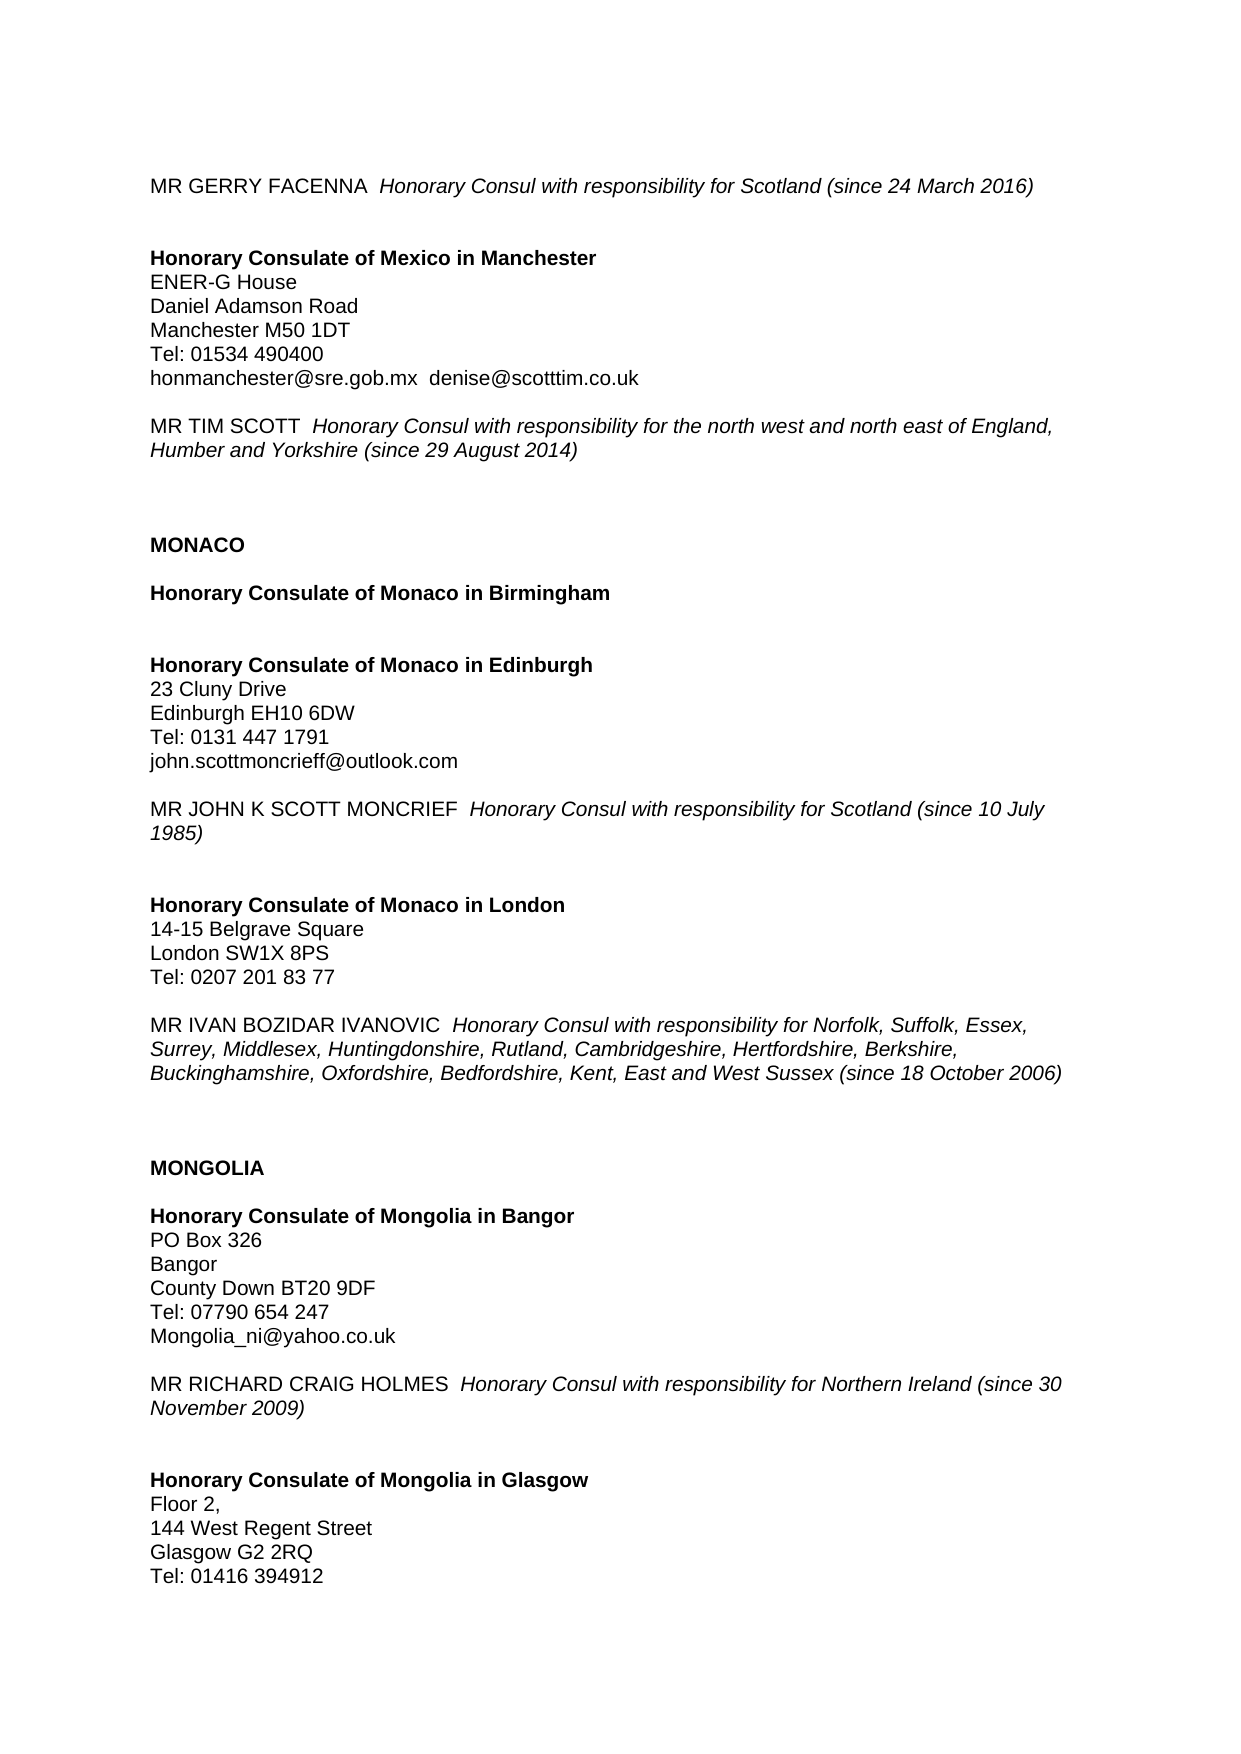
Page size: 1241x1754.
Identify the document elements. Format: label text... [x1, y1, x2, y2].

text honmanchester@sre.gob.mx denise@scotttim.co.uk [150, 366, 1090, 389]
text ENER-G House [150, 270, 1090, 294]
text Honorary Consulate of Mongolia in Bangor [150, 1204, 1090, 1228]
text MONACO [150, 533, 1090, 557]
text 144 West Regent Street [150, 1516, 1090, 1539]
text Manchester M50 1DT [150, 318, 1090, 342]
text MR IVAN BOZIDAR IVANOVIC Honorary Consul with responsibility for Norfolk, Suffolk, Essex, Surrey, Middlesex, Huntingdonshire, Rutland, Cambridgeshire, Hertfordshire, Berkshire, Buckinghamshire, Oxfordshire, Bedfordshire, Kent, East and West Sussex (since 18 October 2006) [150, 1012, 1090, 1084]
text Edinburgh EH10 6DW [150, 701, 1090, 725]
text MR JOHN K SCOTT MONCRIEF Honorary Consul with responsibility for Scotland (since 10 July 1985) [150, 797, 1090, 845]
text Tel: 01534 490400 [150, 342, 1090, 366]
text 14-15 Belgrave Square [150, 917, 1090, 941]
text Honorary Consulate of Monaco in Birmingham [150, 581, 1090, 605]
text Daniel Adamson Road [150, 294, 1090, 318]
text Honorary Consulate of Mongolia in Glasgow [150, 1468, 1090, 1492]
text Honorary Consulate of Monaco in London [150, 893, 1090, 917]
text john.scottmoncrieff@outlook.com [150, 749, 1090, 773]
text Tel: 07790 654 247 [150, 1300, 1090, 1324]
text Honorary Consulate of Monaco in Edinburgh [150, 653, 1090, 677]
text County Down BT20 9DF [150, 1276, 1090, 1300]
text London SW1X 8PS [150, 941, 1090, 964]
text 23 Cluny Drive [150, 677, 1090, 701]
text MR TIM SCOTT Honorary Consul with responsibility for the north west and north east of England, Humber and Yorkshire (since 29 August 2014) [150, 413, 1090, 461]
text Tel: 0207 201 83 77 [150, 964, 1090, 988]
text PO Box 326 [150, 1228, 1090, 1252]
text Mongolia_ni@yahoo.co.uk [150, 1324, 1090, 1348]
text Tel: 01416 394912 [150, 1563, 1090, 1587]
text MR GERRY FACENNA Honorary Consul with responsibility for Scotland (since 24 March 2016) [150, 174, 1090, 198]
text MR RICHARD CRAIG HOLMES Honorary Consul with responsibility for Northern Ireland (since 30 November 2009) [150, 1372, 1090, 1420]
text Floor 2, [150, 1492, 1090, 1516]
text Tel: 0131 447 1791 [150, 725, 1090, 749]
text Bangor [150, 1252, 1090, 1276]
text MONGOLIA [150, 1156, 1090, 1180]
text Honorary Consulate of Mexico in Manchester [150, 246, 1090, 270]
text Glasgow G2 2RQ [150, 1539, 1090, 1563]
